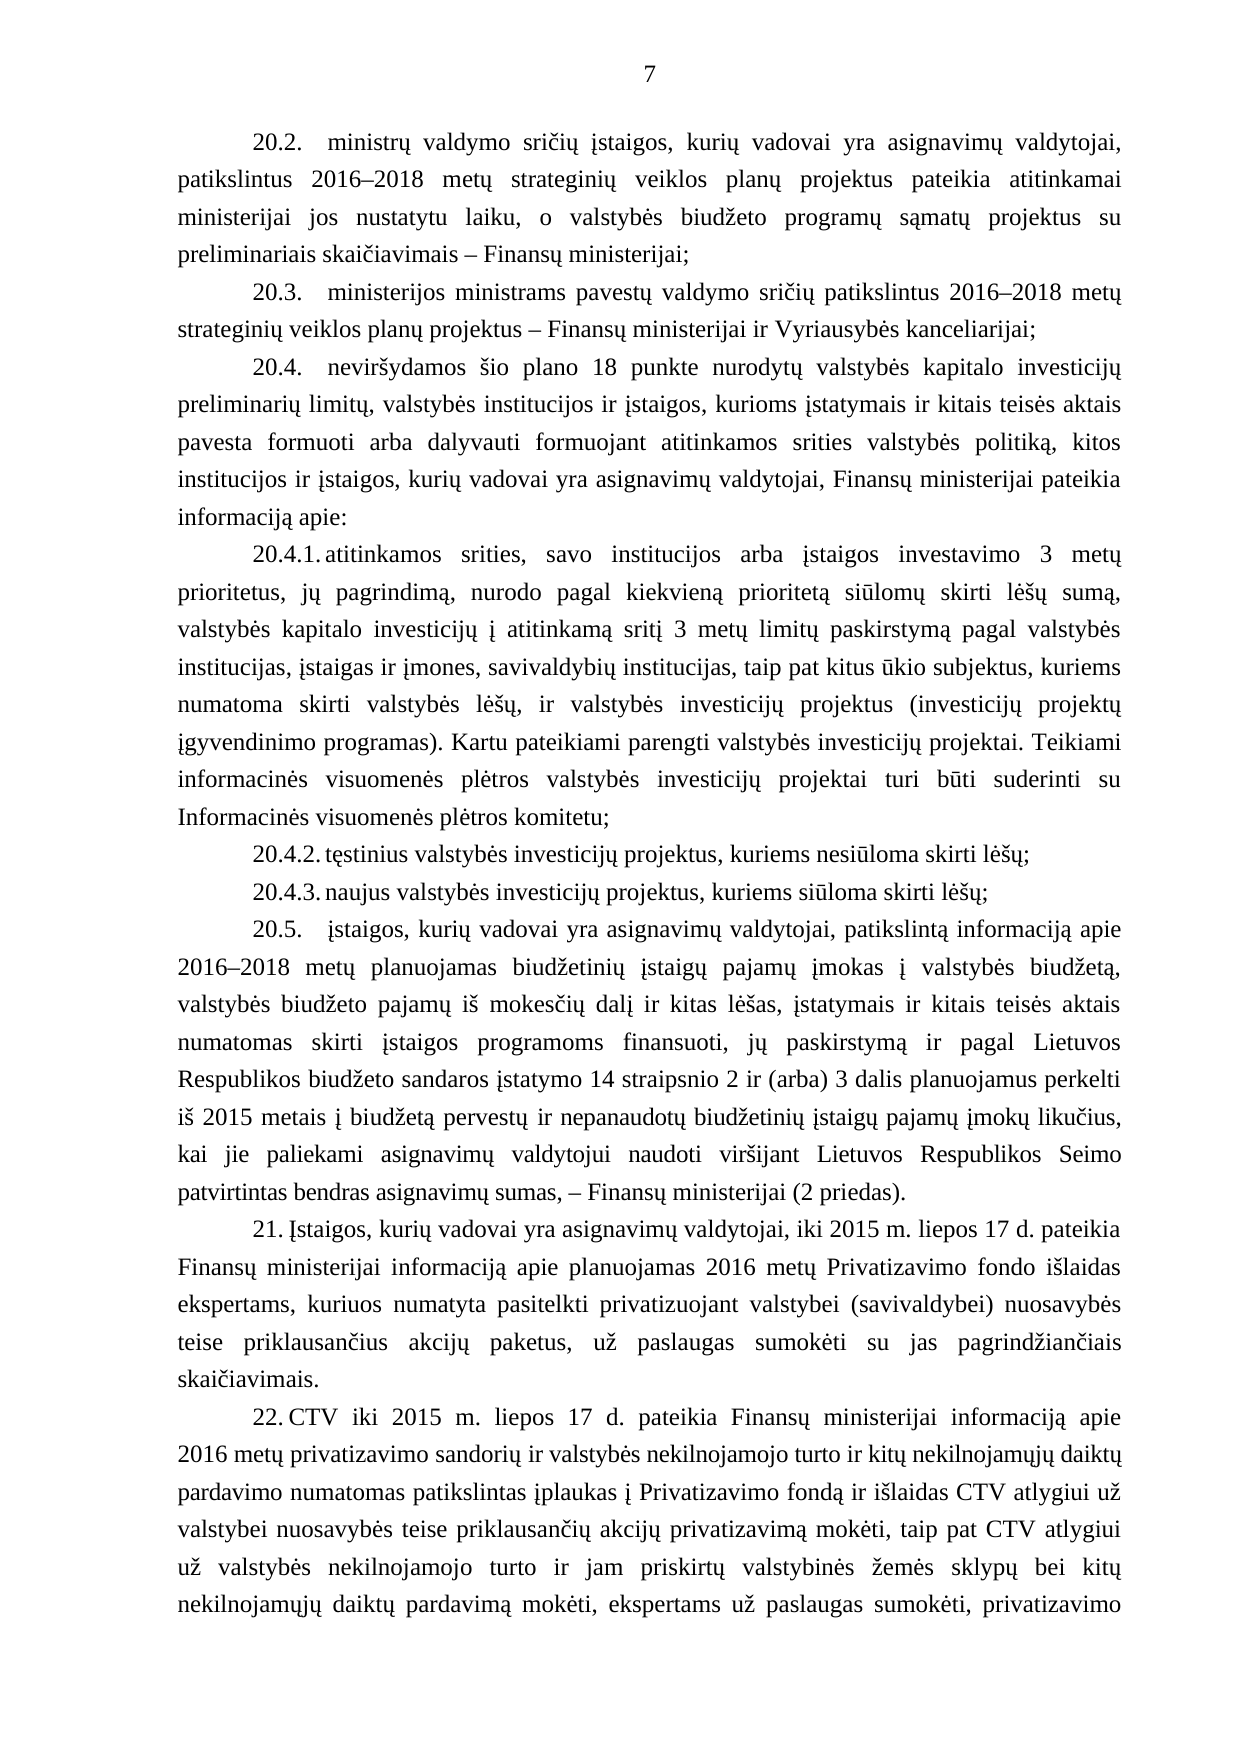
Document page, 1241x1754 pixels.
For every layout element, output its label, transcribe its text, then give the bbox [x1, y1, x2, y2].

text 20.5. įstaigos, kurių vadovai yra asignavimų valdytojai, patikslintą informaciją apie 2016–2018 metų planuojamas biudžetinių įstaigų pajamų įmokas į valstybės biudžetą, valstybės biudžeto pajamų iš mokesčių dalį ir kitas lėšas, įstatymais ir kitais teisės aktais numatomas skirti įstaigos programoms finansuoti, jų paskirstymą ir pagal Lietuvos Respublikos biudžeto sandaros įstatymo 14 straipsnio 2 ir (arba) 3 dalis planuojamus perkelti iš 2015 metais į biudžetą pervestų ir nepanaudotų biudžetinių įstaigų pajamų įmokų likučius, kai jie paliekami asignavimų valdytojui naudoti viršijant Lietuvos Respublikos Seimo patvirtintas bendras asignavimų sumas, – Finansų ministerijai (2 priedas). [177, 906, 1122, 1206]
text 20.4.2. tęstinius valstybės investicijų projektus, kuriems nesiūloma skirti lėšų; [177, 831, 1122, 868]
text 21. Įstaigos, kurių vadovai yra asignavimų valdytojai, iki 2015 m. liepos 17 d. pateikia Finansų ministerijai informaciją apie planuojamas 2016 metų Privatizavimo fondo išlaidas ekspertams, kuriuos numatyta pasitelkti privatizuojant valstybei (savivaldybei) nuosavybės teise priklausančius akcijų paketus, už paslaugas sumokėti su jas pagrindžiančiais skaičiavimais. [177, 1206, 1122, 1393]
text 20.2. ministrų valdymo sričių įstaigos, kurių vadovai yra asignavimų valdytojai, patikslintus 2016–2018 metų strateginių veiklos planų projektus pateikia atitinkamai ministerijai jos nustatytu laiku, o valstybės biudžeto programų sąmatų projektus su preliminariais skaičiavimais – Finansų ministerijai; [177, 118, 1122, 268]
text 20.4.1. atitinkamos srities, savo institucijos arba įstaigos investavimo 3 metų prioritetus, jų pagrindimą, nurodo pagal kiekvieną prioritetą siūlomų skirti lėšų sumą, valstybės kapitalo investicijų į atitinkamą sritį 3 metų limitų paskirstymą pagal valstybės institucijas, įstaigas ir įmones, savivaldybių institucijas, taip pat kitus ūkio subjektus, kuriems numatoma skirti valstybės lėšų, ir valstybės investicijų projektus (investicijų projektų įgyvendinimo programas). Kartu pateikiami parengti valstybės investicijų projektai. Teikiami informacinės visuomenės plėtros valstybės investicijų projektai turi būti suderinti su Informacinės visuomenės plėtros komitetu; [177, 531, 1122, 831]
text 20.3. ministerijos ministrams pavestų valdymo sričių patikslintus 2016–2018 metų strateginių veiklos planų projektus – Finansų ministerijai ir Vyriausybės kanceliarijai; [177, 268, 1122, 343]
text 22. CTV iki 2015 m. liepos 17 d. pateikia Finansų ministerijai informaciją apie 2016 metų privatizavimo sandorių ir valstybės nekilnojamojo turto ir kitų nekilnojamųjų daiktų pardavimo numatomas patikslintas įplaukas į Privatizavimo fondą ir išlaidas CTV atlygiui už valstybei nuosavybės teise priklausančių akcijų privatizavimą mokėti, taip pat CTV atlygiui už valstybės nekilnojamojo turto ir jam priskirtų valstybinės žemės sklypų bei kitų nekilnojamųjų daiktų pardavimą mokėti, ekspertams už paslaugas sumokėti, privatizavimo [177, 1393, 1122, 1618]
text 20.4.3. naujus valstybės investicijų projektus, kuriems siūloma skirti lėšų; [177, 868, 1122, 906]
text 20.4. neviršydamos šio plano 18 punkte nurodytų valstybės kapitalo investicijų preliminarių limitų, valstybės institucijos ir įstaigos, kurioms įstatymais ir kitais teisės aktais pavesta formuoti arba dalyvauti formuojant atitinkamos srities valstybės politiką, kitos institucijos ir įstaigos, kurių vadovai yra asignavimų valdytojai, Finansų ministerijai pateikia informaciją apie: [177, 343, 1122, 531]
